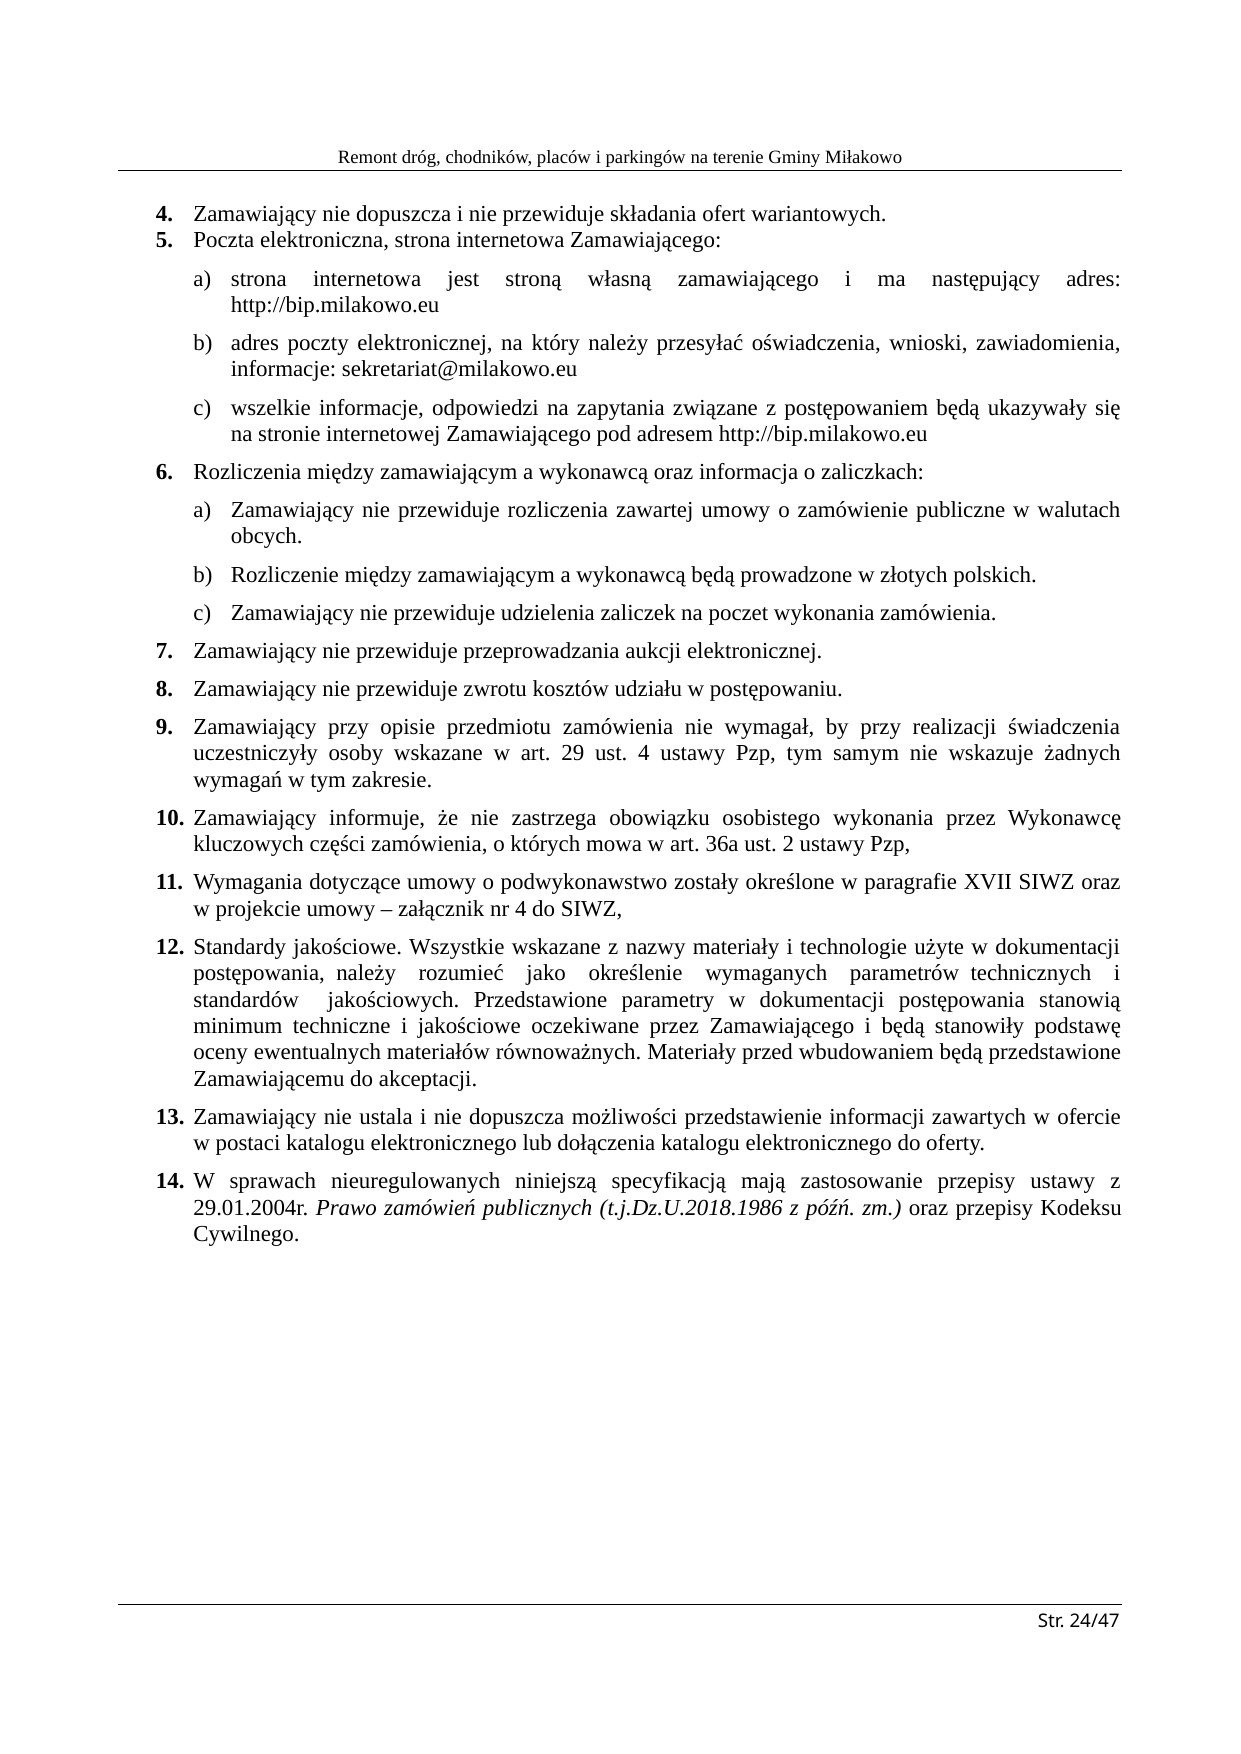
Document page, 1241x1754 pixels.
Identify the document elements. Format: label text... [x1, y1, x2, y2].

list Rozliczenie między zamawiającym a wykonawcą będą prowadzone w złotych polskich. [193, 561, 1122, 587]
list wszelkie informacje, odpowiedzi na zapytania związane z postępowaniem będą ukazywały się na stronie internetowej Zamawiającego pod adresem http://bip.milakowo.eu [193, 393, 1122, 446]
list Zamawiający nie przewiduje rozliczenia zawartej umowy o zamówienie publiczne w walutach obcych. [193, 496, 1122, 549]
list strona internetowa jest stroną własną zamawiającego i ma następujący adres: http://bip.milakowo.eu [193, 264, 1122, 317]
list Zamawiający nie dopuszcza i nie przewiduje składania ofert wariantowych. [156, 200, 1122, 226]
list Zamawiający informuje, że nie zastrzega obowiązku osobistego wykonania przez Wykonawcę kluczowych części zamówienia, o których mowa w art. 36a ust. 2 ustawy Pzp, [156, 804, 1122, 857]
list Rozliczenia między zamawiającym a wykonawcą oraz informacja o zaliczkach: [156, 458, 1122, 484]
list Wymagania dotyczące umowy o podwykonawstwo zostały określone w paragrafie XVII SIWZ oraz w projekcie umowy – załącznik nr 4 do SIWZ, [156, 868, 1122, 921]
list Zamawiający nie przewiduje przeprowadzania aukcji elektronicznej. [156, 637, 1122, 663]
list Zamawiający nie przewiduje zwrotu kosztów udziału w postępowaniu. [156, 675, 1122, 701]
list Poczta elektroniczna, strona internetowa Zamawiającego: [156, 226, 1122, 253]
list W sprawach nieuregulowanych niniejszą specyfikacją mają zastosowanie przepisy ustawy z 29.01.2004r. Prawo zamówień publicznych (t.j.Dz.U.2018.1986 z późń. zm.) oraz przepisy Kodeksu Cywilnego. [156, 1167, 1122, 1246]
list Zamawiający nie przewiduje udzielenia zaliczek na poczet wykonania zamówienia. [193, 599, 1122, 625]
list adres poczty elektronicznej, na który należy przesyłać oświadczenia, wnioski, zawiadomienia, informacje: sekretariat@milakowo.eu [193, 329, 1122, 382]
list Zamawiający nie ustala i nie dopuszcza możliwości przedstawienie informacji zawartych w ofercie w postaci katalogu elektronicznego lub dołączenia katalogu elektronicznego do oferty. [156, 1103, 1122, 1156]
list Standardy jakościowe. Wszystkie wskazane z nazwy materiały i technologie użyte w dokumentacji postępowania, należy rozumieć jako określenie wymaganych parametrów technicznych i standardów jakościowych. Przedstawione parametry w dokumentacji postępowania stanowią minimum techniczne i jakościowe oczekiwane przez Zamawiającego i będą stanowiły podstawę oceny ewentualnych materiałów równoważnych. Materiały przed wbudowaniem będą przedstawione Zamawiającemu do akceptacji. [156, 933, 1122, 1091]
list Zamawiający przy opisie przedmiotu zamówienia nie wymagał, by przy realizacji świadczenia uczestniczyły osoby wskazane w art. 29 ust. 4 ustawy Pzp, tym samym nie wskazuje żadnych wymagań w tym zakresie. [156, 713, 1122, 792]
